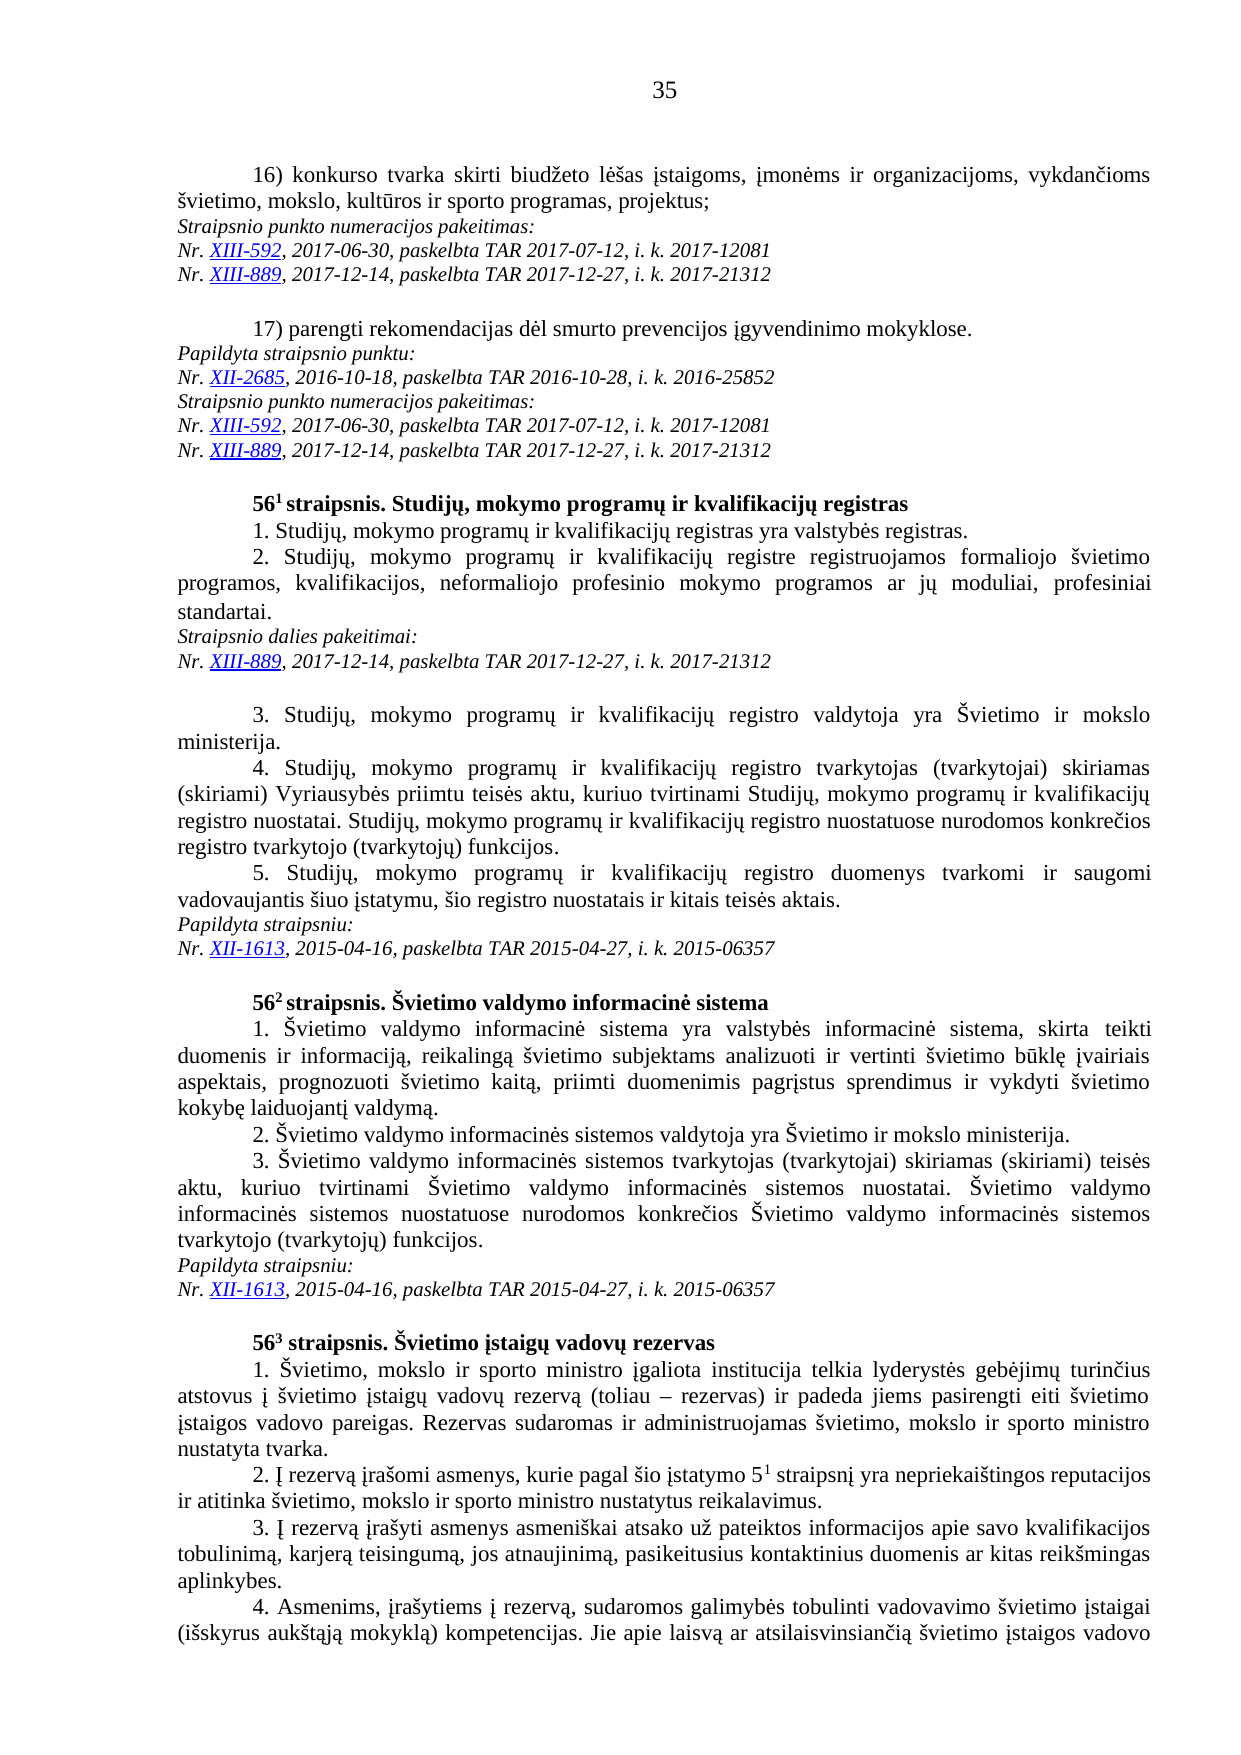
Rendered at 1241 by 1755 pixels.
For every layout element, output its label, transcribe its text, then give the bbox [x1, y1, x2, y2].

text Papildyta straipsnio punktu: [177, 341, 1152, 365]
text 2. Švietimo valdymo informacinės sistemos valdytoja yra Švietimo ir mokslo ministerija. [177, 1121, 1152, 1147]
text 4. Asmenims, įrašytiems į rezervą, sudaromos galimybės tobulinti vadovavimo švietimo įstaigai (išskyrus aukštąją mokyklą) kompetencijas. Jie apie laisvą ar atsilaisvinsiančią švietimo įstaigos vadovo [177, 1593, 1152, 1646]
text 2. Į rezervą įrašomi asmenys, kurie pagal šio įstatymo 51 straipsnį yra nepriekaištingos reputacijos ir atitinka švietimo, mokslo ir sporto ministro nustatytus reikalavimus. [177, 1461, 1152, 1514]
text 16) konkurso tvarka skirti biudžeto lėšas įstaigoms, įmonėms ir organizacijoms, vykdančioms švietimo, mokslo, kultūros ir sporto programas, projektus; [177, 161, 1152, 214]
text 2. Studijų, mokymo programų ir kvalifikacijų registre registruojamos formaliojo švietimo programos, kvalifikacijos, neformaliojo profesinio mokymo programos ar jų moduliai, profesiniai standartai. [177, 543, 1152, 624]
text Nr. XIII-592, 2017-06-30, paskelbta TAR 2017-07-12, i. k. 2017-12081 [177, 238, 1152, 262]
text Straipsnio dalies pakeitimai: [177, 624, 1152, 648]
text Nr. XIII-889, 2017-12-14, paskelbta TAR 2017-12-27, i. k. 2017-21312 [177, 648, 1152, 673]
text 4. Studijų, mokymo programų ir kvalifikacijų registro tvarkytojas (tvarkytojai) skiriamas (skiriami) Vyriausybės priimtu teisės aktu, kuriuo tvirtinami Studijų, mokymo programų ir kvalifikacijų registro nuostatai. Studijų, mokymo programų ir kvalifikacijų registro nuostatuose nurodomos konkrečios registro tvarkytojo (tvarkytojų) funkcijos. [177, 754, 1152, 859]
text Nr. XIII-889, 2017-12-14, paskelbta TAR 2017-12-27, i. k. 2017-21312 [177, 437, 1152, 462]
text Straipsnio punkto numeracijos pakeitimas: [177, 214, 1152, 238]
text Nr. XIII-592, 2017-06-30, paskelbta TAR 2017-07-12, i. k. 2017-12081 [177, 413, 1152, 437]
text 1. Švietimo, mokslo ir sporto ministro įgaliota institucija telkia lyderystės gebėjimų turinčius atstovus į švietimo įstaigų vadovų rezervą (toliau – rezervas) ir padeda jiems pasirengti eiti švietimo įstaigos vadovo pareigas. Rezervas sudaromas ir administruojamas švietimo, mokslo ir sporto ministro nustatyta tvarka. [177, 1356, 1152, 1461]
text 561 straipsnis. Studijų, mokymo programų ir kvalifikacijų registras [177, 490, 1152, 517]
text 17) parengti rekomendacijas dėl smurto prevencijos įgyvendinimo mokyklose. [177, 315, 1152, 341]
text 1. Studijų, mokymo programų ir kvalifikacijų registras yra valstybės registras. [177, 517, 1152, 543]
text 3. Į rezervą įrašyti asmenys asmeniškai atsako už pateiktos informacijos apie savo kvalifikacijos tobulinimą, karjerą teisingumą, jos atnaujinimą, pasikeitusius kontaktinius duomenis ar kitas reikšmingas aplinkybes. [177, 1514, 1152, 1593]
text 563 straipsnis. Švietimo įstaigų vadovų rezervas [177, 1329, 1152, 1356]
text 1. Švietimo valdymo informacinė sistema yra valstybės informacinė sistema, skirta teikti duomenis ir informaciją, reikalingą švietimo subjektams analizuoti ir vertinti švietimo būklę įvairiais aspektais, prognozuoti švietimo kaitą, priimti duomenimis pagrįstus sprendimus ir vykdyti švietimo kokybę laiduojantį valdymą. [177, 1015, 1152, 1121]
text Papildyta straipsniu: [177, 1253, 1152, 1277]
text Papildyta straipsniu: [177, 912, 1152, 936]
text Straipsnio punkto numeracijos pakeitimas: [177, 389, 1152, 413]
text Nr. XII-2685, 2016-10-18, paskelbta TAR 2016-10-28, i. k. 2016-25852 [177, 365, 1152, 389]
text Nr. XII-1613, 2015-04-16, paskelbta TAR 2015-04-27, i. k. 2015-06357 [177, 1277, 1152, 1301]
text 3. Studijų, mokymo programų ir kvalifikacijų registro valdytoja yra Švietimo ir mokslo ministerija. [177, 701, 1152, 754]
text Nr. XIII-889, 2017-12-14, paskelbta TAR 2017-12-27, i. k. 2017-21312 [177, 262, 1152, 286]
text 562 straipsnis. Švietimo valdymo informacinė sistema [177, 989, 1152, 1015]
text Nr. XII-1613, 2015-04-16, paskelbta TAR 2015-04-27, i. k. 2015-06357 [177, 936, 1152, 960]
text 5. Studijų, mokymo programų ir kvalifikacijų registro duomenys tvarkomi ir saugomi vadovaujantis šiuo įstatymu, šio registro nuostatais ir kitais teisės aktais. [177, 859, 1152, 912]
text 3. Švietimo valdymo informacinės sistemos tvarkytojas (tvarkytojai) skiriamas (skiriami) teisės aktu, kuriuo tvirtinami Švietimo valdymo informacinės sistemos nuostatai. Švietimo valdymo informacinės sistemos nuostatuose nurodomos konkrečios Švietimo valdymo informacinės sistemos tvarkytojo (tvarkytojų) funkcijos. [177, 1147, 1152, 1253]
